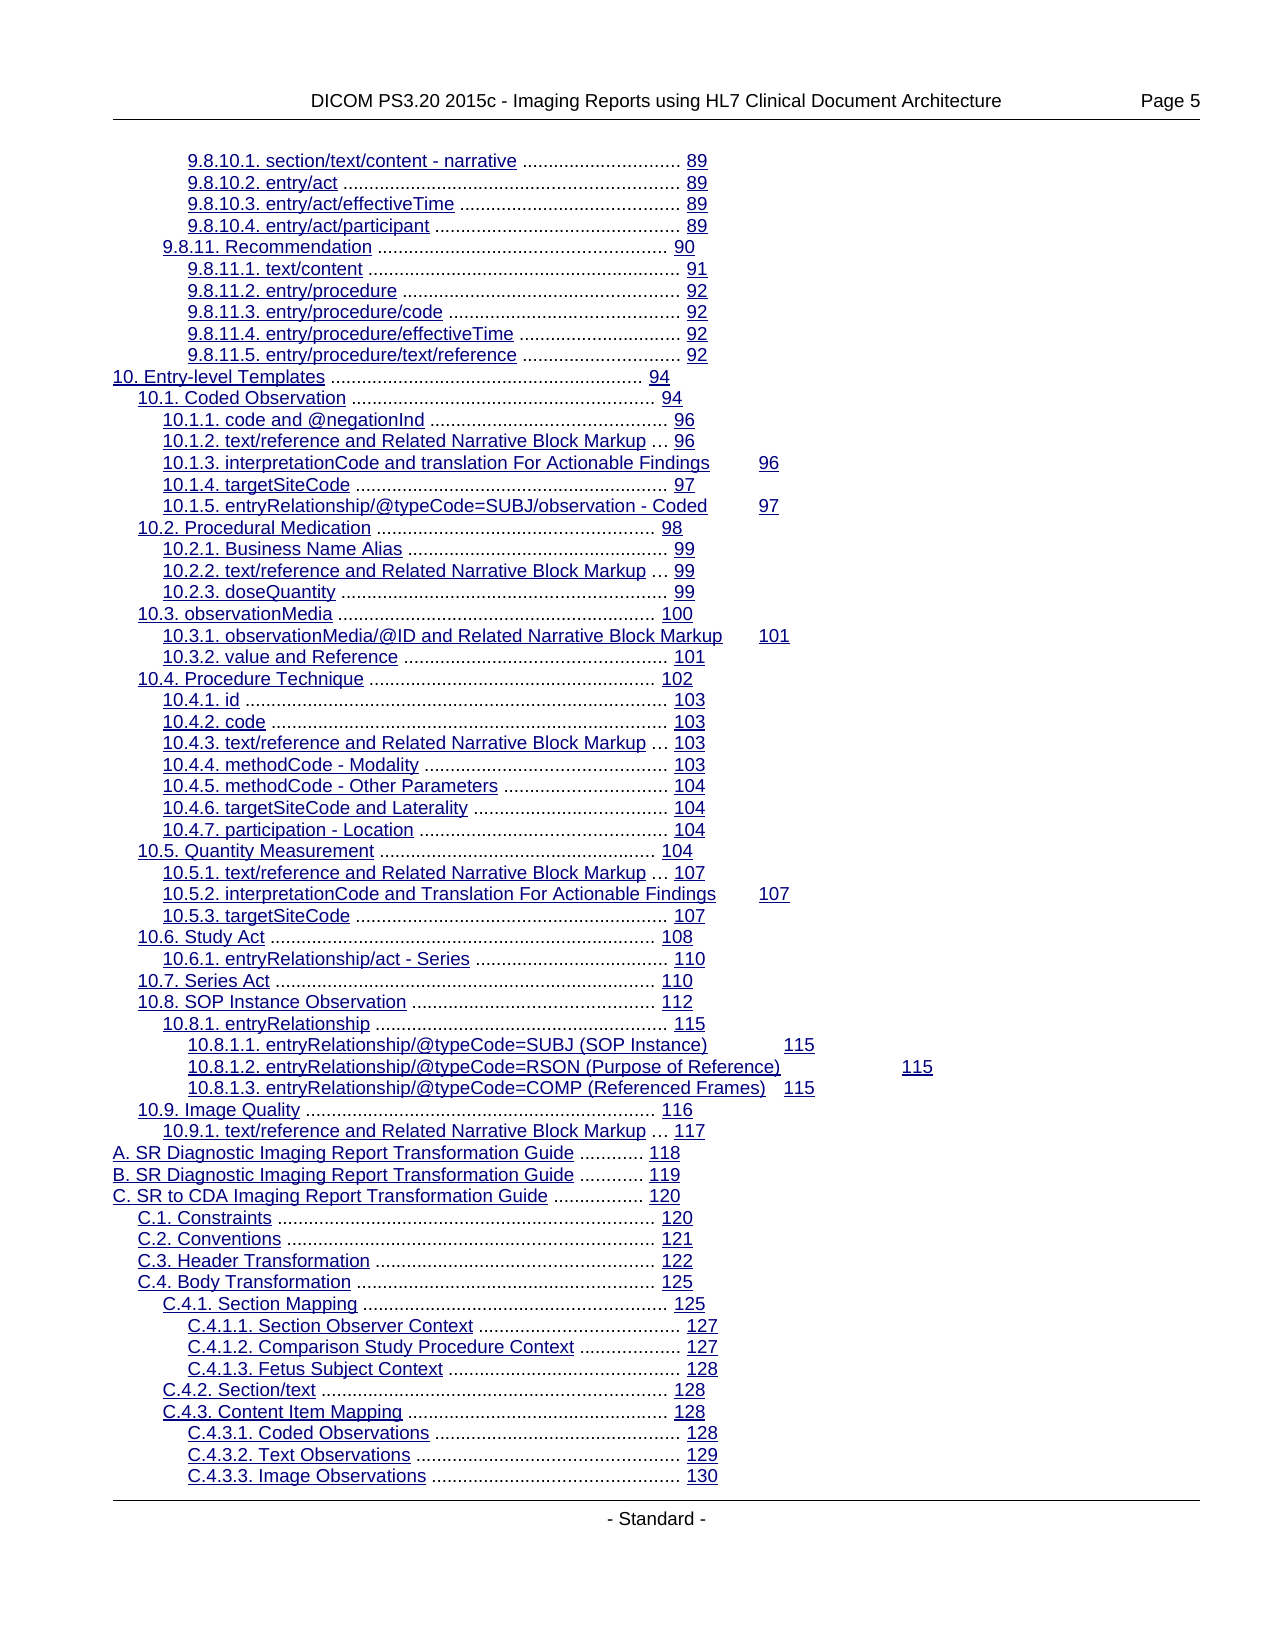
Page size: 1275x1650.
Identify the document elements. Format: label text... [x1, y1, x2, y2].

text C.4. Body Transformation 0 [137, 1271, 1175, 1293]
text C.4.1. Section Mapping 0 [162, 1293, 1175, 1314]
text 10.1.1. code and @negationInd 0 [162, 409, 1175, 430]
text 10.4.4. methodCode - Modality 0 [162, 754, 1175, 775]
text C.4.1.1. Section Observer Context 0 [187, 1314, 1175, 1336]
text C.3. Header Transformation 0 [137, 1250, 1175, 1271]
text A. SR Diagnostic Imaging Report Transformation Guide 0 [112, 1142, 1175, 1163]
text 10.4.1. id 0 [162, 689, 1175, 711]
text 9.8.11.5. entry/procedure/text/reference 0 [187, 344, 1175, 366]
text 10.1.4. targetSiteCode 0 [162, 473, 1175, 495]
text 10.8.1.1. entryRelationship/@typeCode=SUBJ (SOP Instance) 0 [187, 1034, 1175, 1056]
text 9.8.10.2. entry/act 0 [187, 172, 1175, 193]
text 10.8.1.3. entryRelationship/@typeCode=COMP (Referenced Frames) 0 [187, 1077, 1175, 1099]
text 10.3. observationMedia 0 [137, 603, 1175, 624]
text 10.8.1. entryRelationship 0 [162, 1012, 1175, 1034]
text 10.4.5. methodCode - Other Parameters 0 [162, 775, 1175, 797]
text C.2. Conventions 0 [137, 1228, 1175, 1250]
text 9.8.10.4. entry/act/participant 0 [187, 215, 1175, 236]
text 10.8.1.2. entryRelationship/@typeCode=RSON (Purpose of Reference) 0 [187, 1056, 1175, 1077]
text C. SR to CDA Imaging Report Transformation Guide 0 [112, 1185, 1175, 1207]
text C.4.3. Content Item Mapping 0 [162, 1401, 1175, 1422]
text 9.8.11. Recommendation 0 [162, 236, 1175, 258]
text 9.8.10.1. section/text/content - narrative 0 [187, 150, 1175, 172]
text C.1. Constraints 0 [137, 1207, 1175, 1228]
text 10.2.2. text/reference and Related Narrative Block Markup 0 [162, 560, 1175, 581]
text 10.1. Coded Observation 0 [137, 387, 1175, 409]
text 9.8.11.4. entry/procedure/effectiveTime 0 [187, 322, 1175, 344]
text 10.4.2. code 0 [162, 711, 1175, 732]
text 10.6.1. entryRelationship/act - Series 0 [162, 948, 1175, 969]
text C.4.3.1. Coded Observations 0 [187, 1422, 1175, 1444]
text 10.3.1. observationMedia/@ID and Related Narrative Block Markup 0 [162, 624, 1175, 646]
text 10.5. Quantity Measurement 0 [137, 840, 1175, 862]
text 10.5.2. interpretationCode and Translation For Actionable Findings 0 [162, 883, 1175, 905]
text 9.8.11.2. entry/procedure 0 [187, 279, 1175, 301]
text 10.8. SOP Instance Observation 0 [137, 991, 1175, 1012]
text 10.3.2. value and Reference 0 [162, 646, 1175, 667]
text 10. Entry-level Templates 0 [112, 366, 1175, 387]
text 9.8.10.3. entry/act/effectiveTime 0 [187, 193, 1175, 215]
text 10.9. Image Quality 0 [137, 1099, 1175, 1120]
text C.4.1.3. Fetus Subject Context 0 [187, 1357, 1175, 1379]
text 10.1.2. text/reference and Related Narrative Block Markup 0 [162, 430, 1175, 452]
text 10.4.7. participation - Location 0 [162, 818, 1175, 840]
text 10.1.3. interpretationCode and translation For Actionable Findings 0 [162, 452, 1175, 473]
text 10.5.3. targetSiteCode 0 [162, 905, 1175, 926]
text C.4.1.2. Comparison Study Procedure Context 0 [187, 1336, 1175, 1357]
text 10.2.3. doseQuantity 0 [162, 581, 1175, 603]
text 10.2.1. Business Name Alias 0 [162, 538, 1175, 560]
text C.4.3.2. Text Observations 0 [187, 1444, 1175, 1465]
text 10.5.1. text/reference and Related Narrative Block Markup 0 [162, 862, 1175, 883]
text B. SR Diagnostic Imaging Report Transformation Guide 0 [112, 1163, 1175, 1185]
text C.4.3.3. Image Observations 0 [187, 1465, 1175, 1487]
text C.4.2. Section/text 0 [162, 1379, 1175, 1401]
text 10.6. Study Act 0 [137, 926, 1175, 948]
text 10.9.1. text/reference and Related Narrative Block Markup 0 [162, 1120, 1175, 1142]
text 10.4. Procedure Technique 0 [137, 667, 1175, 689]
text 9.8.11.3. entry/procedure/code 0 [187, 301, 1175, 322]
text 10.4.6. targetSiteCode and Laterality 0 [162, 797, 1175, 818]
text 9.8.11.1. text/content 0 [187, 258, 1175, 279]
text 10.1.5. entryRelationship/@typeCode=SUBJ/observation - Coded 0 [162, 495, 1175, 517]
text 10.7. Series Act 0 [137, 969, 1175, 991]
text 10.4.3. text/reference and Related Narrative Block Markup 0 [162, 732, 1175, 754]
text 10.2. Procedural Medication 0 [137, 517, 1175, 538]
